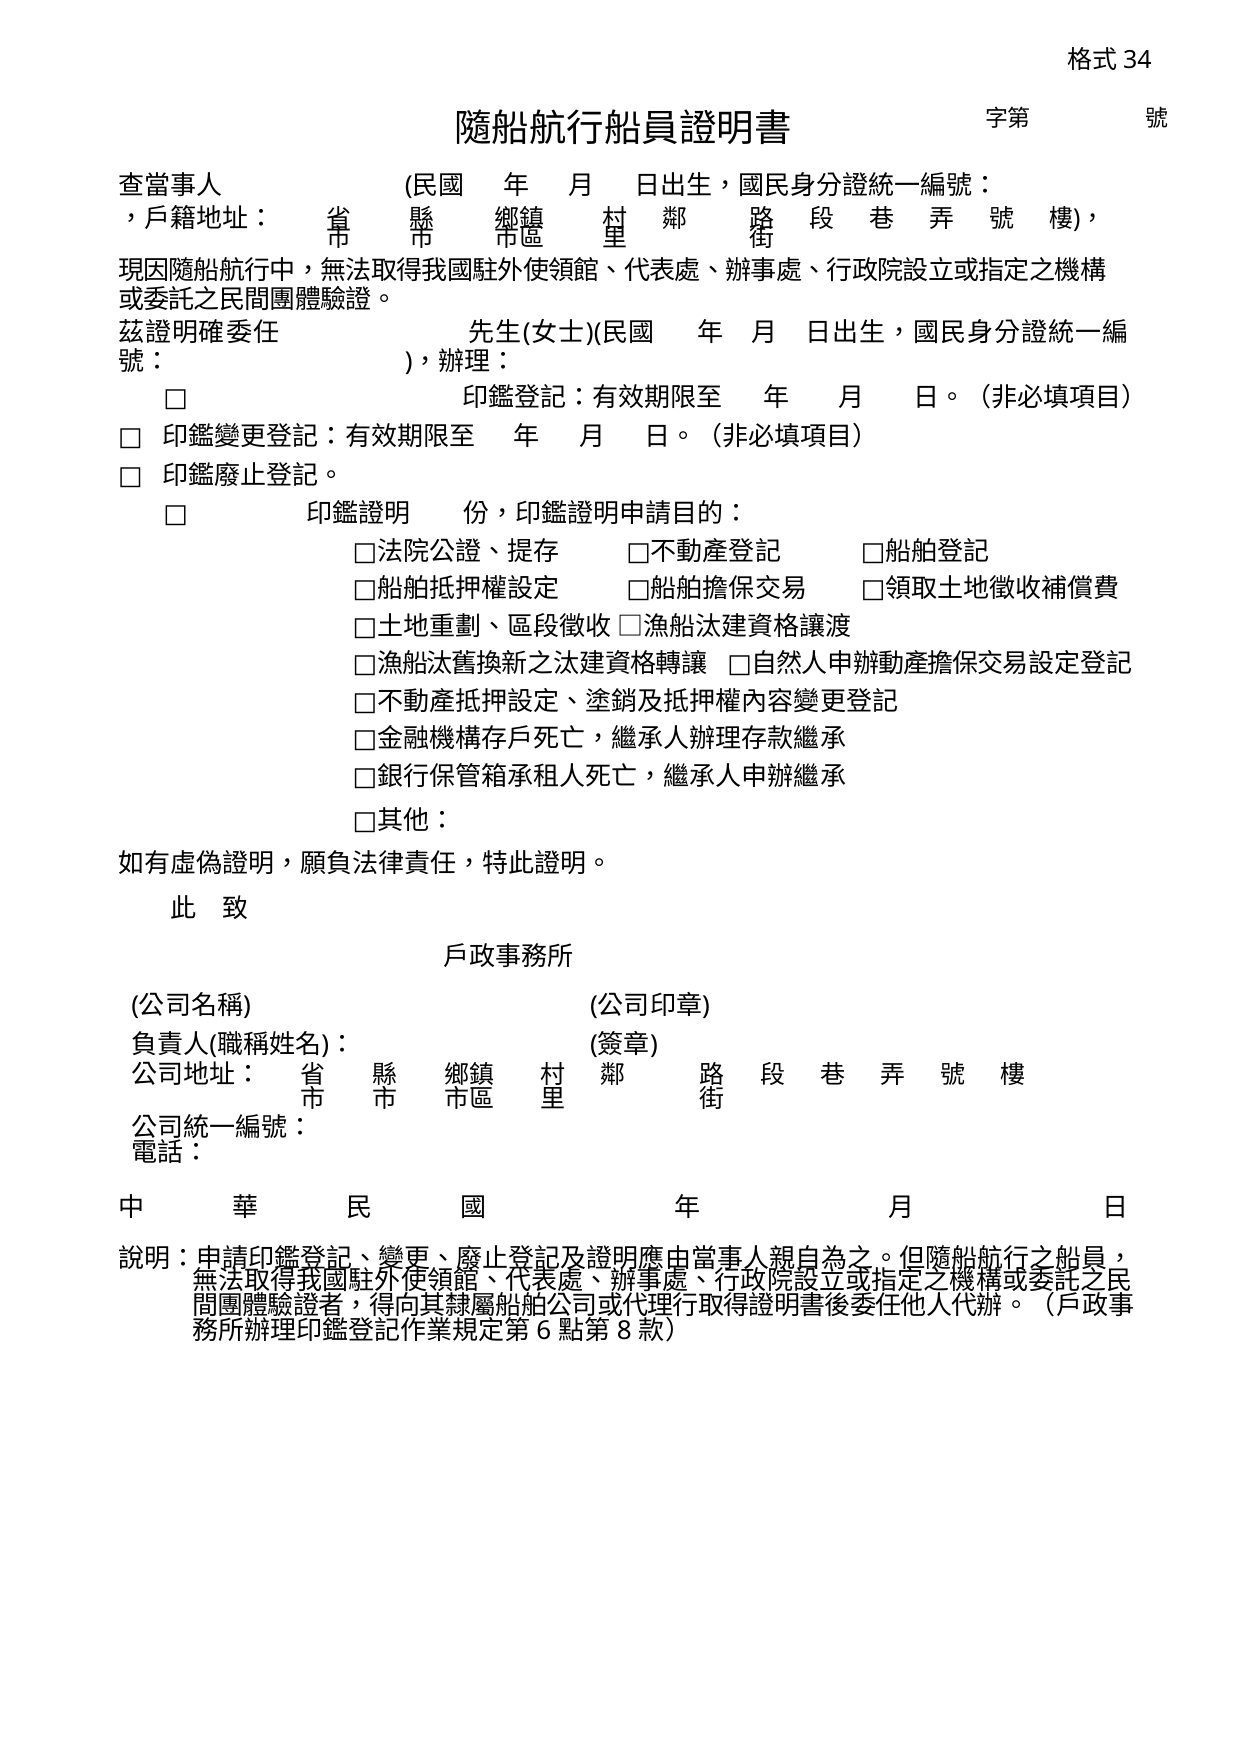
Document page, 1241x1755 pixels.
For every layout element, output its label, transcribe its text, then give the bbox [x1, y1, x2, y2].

text □金融機構存戶死亡，繼承人辦理存款繼承 [352, 717, 1182, 755]
text □土地重劃、區段徵收 □漁船汰建資格讓渡 [352, 605, 1182, 642]
subtitle 隨船航行船員證明書 [454, 98, 792, 152]
text 格式 34 [100, 33, 1151, 78]
text □其他： [352, 792, 1182, 839]
list 印鑑登記：有效期限至 年 月 日。（非必填項目） [163, 378, 1182, 414]
text 此 致 [170, 879, 1182, 927]
text □不動產抵押設定、塗銷及抵押權內容變更登記 [352, 680, 1182, 717]
text (公司名稱) (公司印章) [131, 982, 1182, 1022]
list 印鑑廢止登記。 [118, 453, 1182, 492]
text 負責人(職稱姓名)： (簽章) [131, 1022, 1182, 1061]
text 公司統一編號： 電話： [131, 1116, 314, 1168]
text 如有虛偽證明，願負法律責任，特此證明。 [118, 842, 1182, 879]
text 說明：申請印鑑登記、變更、廢止登記及證明應由當事人親自為之。但隨船航行之船員， 無法取得我國駐外使領館、代表處、辦事處、行政院設立或指定之機構或委託之民間團體驗證者，得向其隸屬船舶公司或代理行取得證明書後委任他人代辦。（戶政事務所辦理印鑑登記作業規定第 6 點第 8 款） [118, 1247, 1135, 1347]
text 戶政事務所 [443, 927, 1182, 975]
text 字第 號 [985, 100, 1182, 133]
text ，戶籍地址： 省 縣 鄉鎮 村 鄰 路 段 巷 弄 號 樓)， 市 市 市區 里 街 [118, 210, 1108, 254]
text 茲證明確委任 先生(女士)(民國 年 月 日出生，國民身分證統一編號： )，辦理： [118, 316, 1128, 378]
text 公司地址： 省 縣 鄉鎮 村 鄰 路 段 巷 弄 號 樓市 市 市區 里 街 [131, 1062, 1026, 1115]
text 查當事人 (民國 年 月 日出生，國民身分證統一編號： [118, 163, 1182, 203]
text □漁船汰舊換新之汰建資格轉讓 □自然人申辦動產擔保交易設定登記 [352, 642, 1182, 680]
text □船舶抵押權設定 □船舶擔保交易 □領取土地徵收補償費 [352, 567, 1182, 605]
text □銀行保管箱承租人死亡，繼承人申辦繼承 [352, 755, 1182, 792]
list 印鑑證明 份，印鑑證明申請目的： [163, 492, 1182, 530]
text 中 華 民 國 年 月 日 [118, 1186, 1182, 1224]
text 現因隨船航行中，無法取得我國駐外使領館、代表處、辦事處、行政院設立或指定之機構或委託之民間團體驗證。 [118, 255, 1129, 316]
text □法院公證、提存 □不動產登記 □船舶登記 [352, 530, 1182, 567]
list 印鑑變更登記：有效期限至 年 月 日。（非必填項目） [118, 414, 1182, 453]
